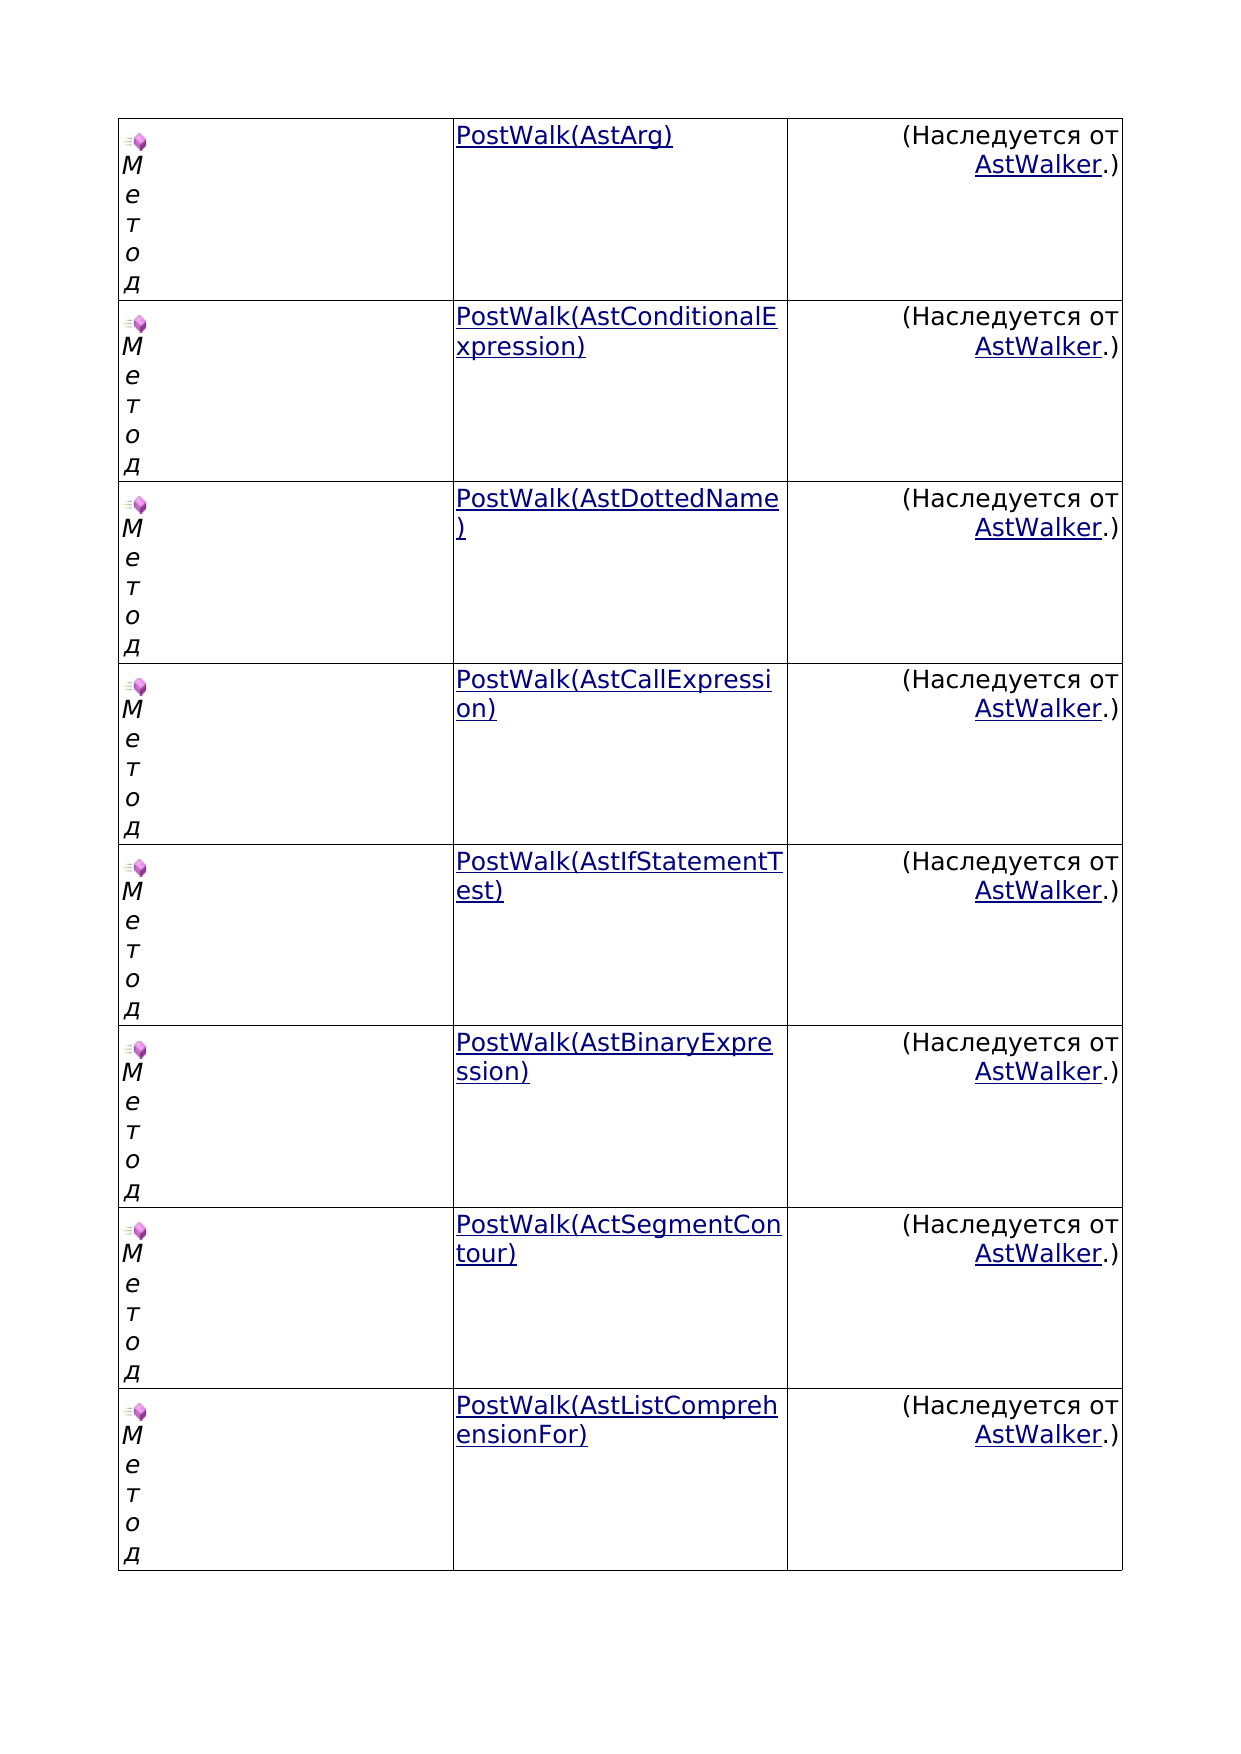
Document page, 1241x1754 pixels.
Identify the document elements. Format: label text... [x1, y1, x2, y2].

table_cell (Наследуется от AstWalker.) [788, 119, 1122, 299]
table_cell PostWalk(AstIfStatementTest) [454, 845, 787, 1025]
table_cell [119, 482, 453, 662]
table_cell (Наследуется от AstWalker.) [788, 664, 1122, 844]
table_cell (Наследуется от AstWalker.) [788, 1026, 1122, 1207]
picture [121, 1041, 147, 1059]
picture [121, 678, 147, 696]
picture [121, 1222, 147, 1240]
table_cell [119, 1208, 453, 1388]
table_cell (Наследуется от AstWalker.) [788, 1389, 1122, 1570]
table_cell (Наследуется от AstWalker.) [788, 1208, 1122, 1388]
table_cell PostWalk(AstListComprehensionFor) [454, 1389, 787, 1570]
picture [121, 133, 147, 151]
table_cell (Наследуется от AstWalker.) [788, 482, 1122, 662]
table_cell [119, 1389, 453, 1570]
table_cell PostWalk(AstDottedName) [454, 482, 787, 662]
table_cell (Наследуется от AstWalker.) [788, 301, 1122, 481]
table_cell [119, 1026, 453, 1207]
table_cell [119, 664, 453, 844]
table_cell PostWalk(AstConditionalExpression) [454, 301, 787, 481]
picture [121, 859, 147, 877]
table_cell [119, 845, 453, 1025]
picture [121, 315, 147, 333]
table_cell PostWalk(AstArg) [454, 119, 787, 299]
picture [121, 1403, 147, 1421]
table_cell [119, 301, 453, 481]
table_cell (Наследуется от AstWalker.) [788, 845, 1122, 1025]
table_cell PostWalk(AstCallExpression) [454, 664, 787, 844]
table_cell [119, 119, 453, 299]
table_cell PostWalk(ActSegmentContour) [454, 1208, 787, 1388]
table_cell PostWalk(AstBinaryExpression) [454, 1026, 787, 1207]
picture [121, 496, 147, 514]
